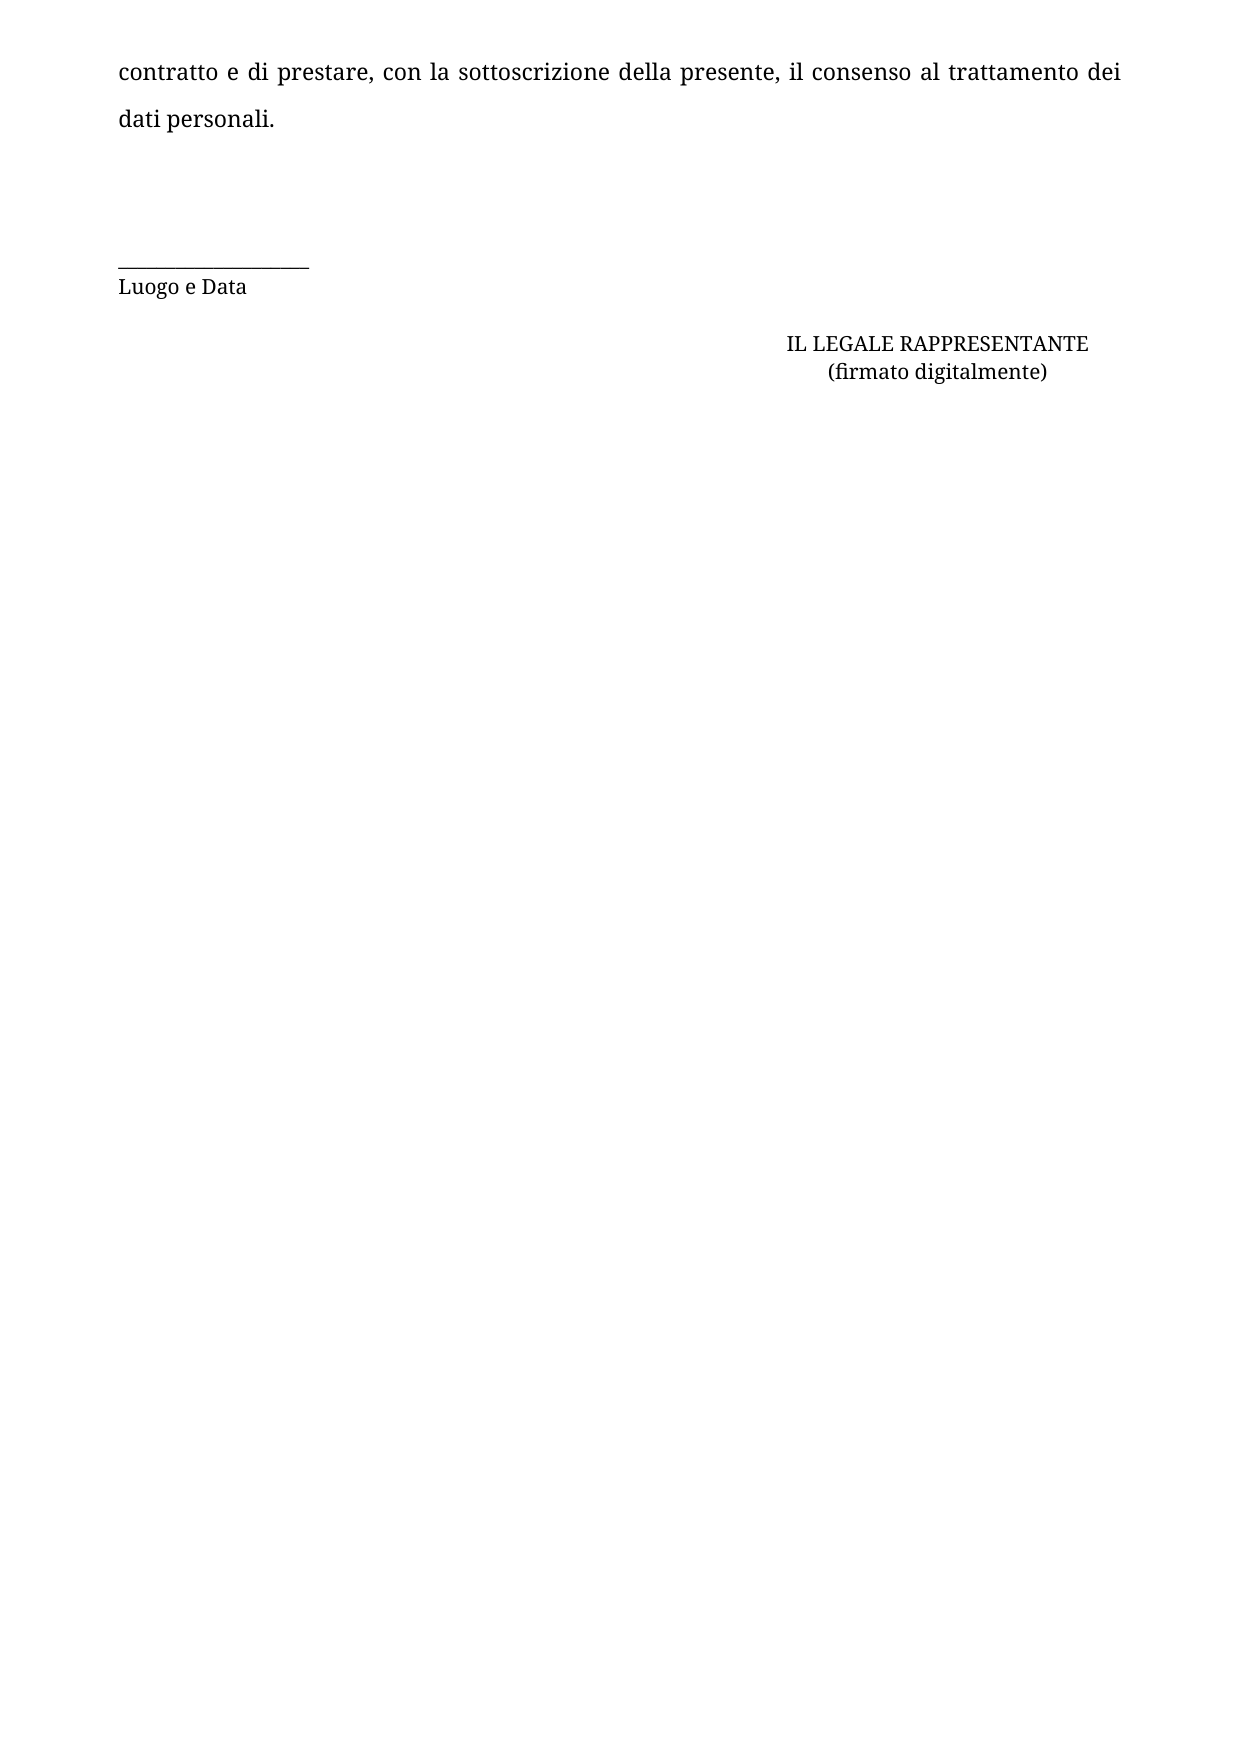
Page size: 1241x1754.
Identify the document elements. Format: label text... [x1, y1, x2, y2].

text ____________________ [118, 244, 1122, 272]
text (firmato digitalmente) [679, 357, 1122, 386]
text contratto e di prestare, con la sottoscrizione della presente, il consenso al trattamento dei dati personali. [118, 56, 1122, 134]
text IL LEGALE RAPPRESENTANTE [679, 329, 1122, 357]
text Luogo e Data [118, 272, 1122, 301]
